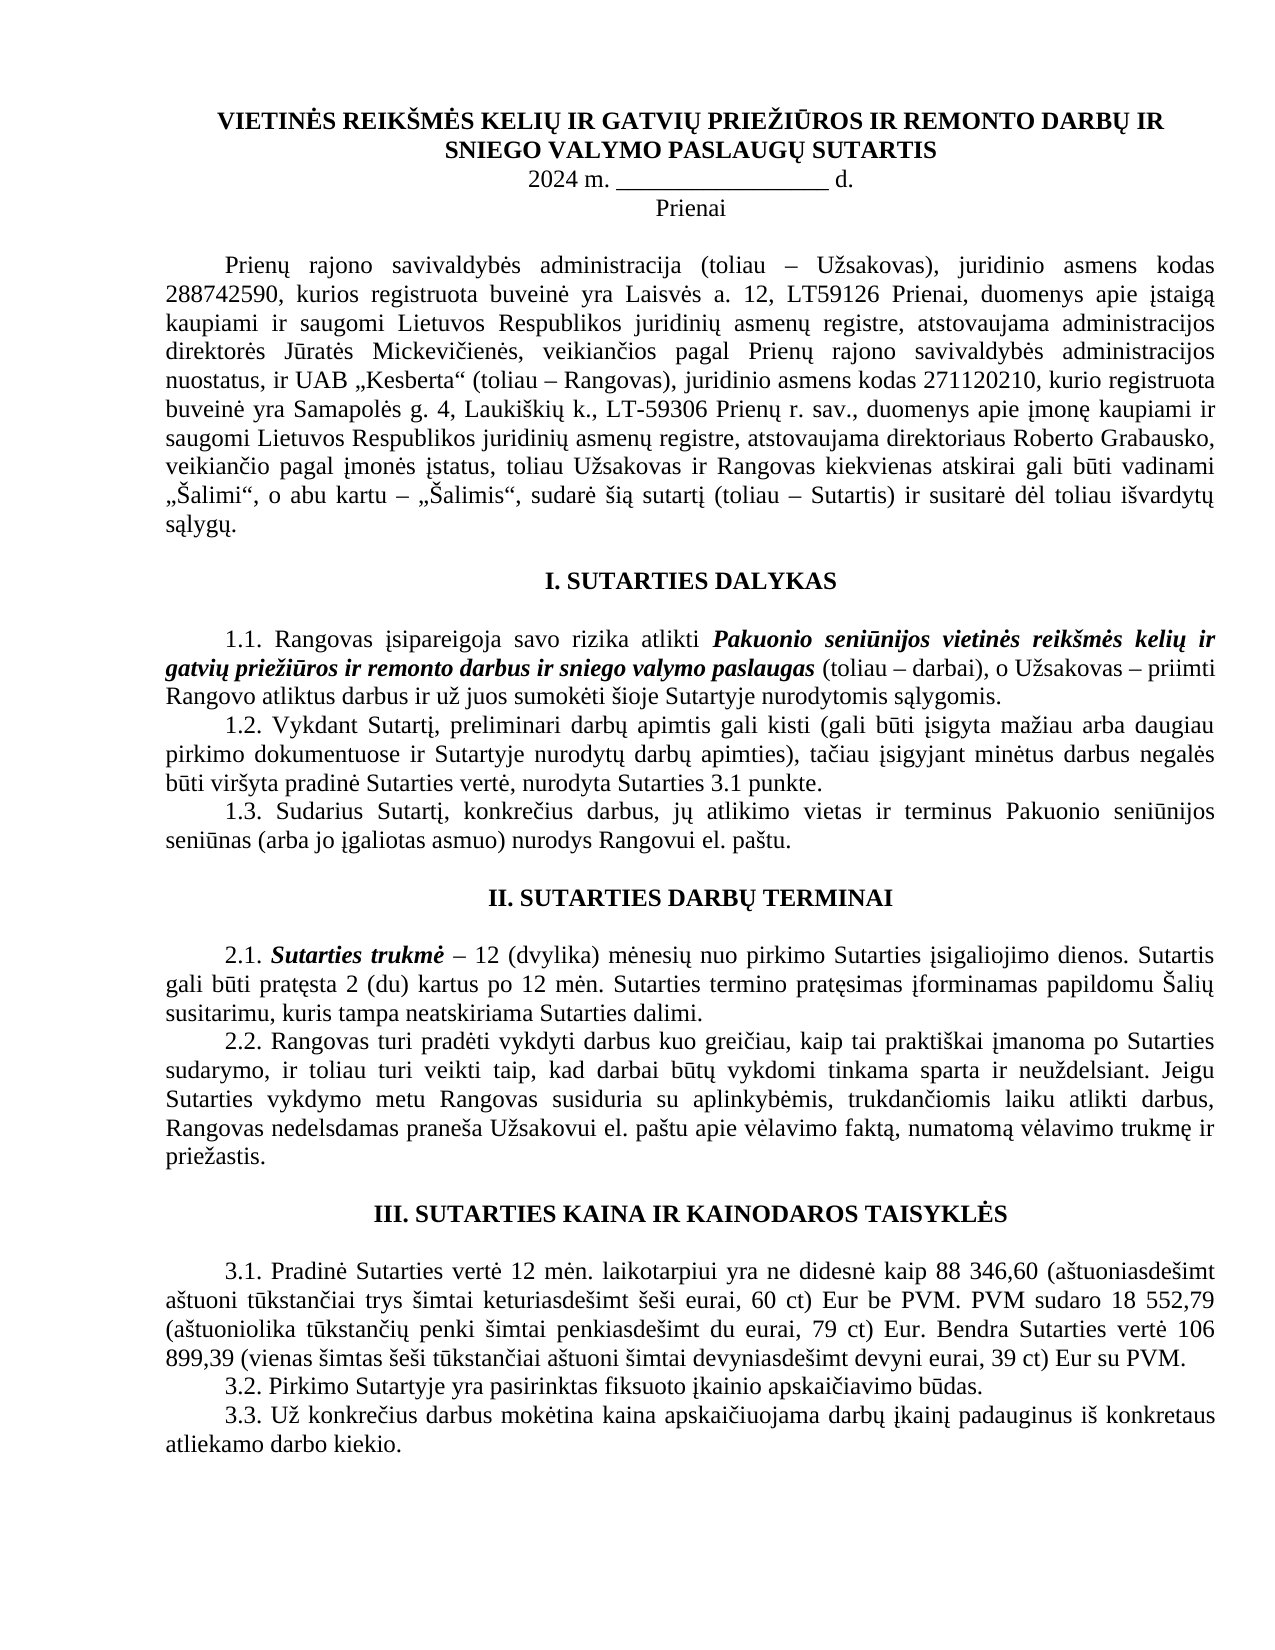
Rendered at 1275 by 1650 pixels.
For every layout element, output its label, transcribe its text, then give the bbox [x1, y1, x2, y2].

text III. SUTARTIES KAINA IR KAINODAROS TAISYKLĖS [165, 1199, 1216, 1228]
text II. SUTARTIES DARBŲ TERMINAI [165, 883, 1216, 911]
text 1.3. Sudarius Sutartį, konkrečius darbus, jų atlikimo vietas ir terminus Pakuonio seniūnijos seniūnas (arba jo įgaliotas asmuo) nurodys Rangovui el. paštu. [165, 796, 1216, 854]
text 2.2. Rangovas turi pradėti vykdyti darbus kuo greičiau, kaip tai praktiškai įmanoma po Sutarties sudarymo, ir toliau turi veikti taip, kad darbai būtų vykdomi tinkama sparta ir neuždelsiant. Jeigu Sutarties vykdymo metu Rangovas susiduria su aplinkybėmis, trukdančiomis laiku atlikti darbus, Rangovas nedelsdamas praneša Užsakovui el. paštu apie vėlavimo faktą, numatomą vėlavimo trukmę ir priežastis. [165, 1026, 1216, 1170]
text VIETINĖS REIKŠMĖS KELIŲ IR GATVIŲ PRIEŽIŪROS IR REMONTO DARBŲ IR SNIEGO VALYMO PASLAUGŲ SUTARTIS [165, 106, 1216, 164]
text 2.1. Sutarties trukmė – 12 (dvylika) mėnesių nuo pirkimo Sutarties įsigaliojimo dienos. Sutartis gali būti pratęsta 2 (du) kartus po 12 mėn. Sutarties termino pratęsimas įforminamas papildomu Šalių susitarimu, kuris tampa neatskiriama Sutarties dalimi. [165, 940, 1216, 1026]
text 1.1. Rangovas įsipareigoja savo rizika atlikti Pakuonio seniūnijos vietinės reikšmės kelių ir gatvių priežiūros ir remonto darbus ir sniego valymo paslaugas (toliau – darbai), o Užsakovas – priimti Rangovo atliktus darbus ir už juos sumokėti šioje Sutartyje nurodytomis sąlygomis. [165, 624, 1216, 710]
text 3.3. Už konkrečius darbus mokėtina kaina apskaičiuojama darbų įkainį padauginus iš konkretaus atliekamo darbo kiekio. [165, 1400, 1216, 1458]
text 2024 m. _________________ d. [165, 164, 1216, 193]
text 3.2. Pirkimo Sutartyje yra pasirinktas fiksuoto įkainio apskaičiavimo būdas. [165, 1371, 1216, 1400]
text 3.1. Pradinė Sutarties vertė 12 mėn. laikotarpiui yra ne didesnė kaip 88 346,60 (aštuoniasdešimt aštuoni tūkstančiai trys šimtai keturiasdešimt šeši eurai, 60 ct) Eur be PVM. PVM sudaro 18 552,79 (aštuoniolika tūkstančių penki šimtai penkiasdešimt du eurai, 79 ct) Eur. Bendra Sutarties vertė 106 899,39 (vienas šimtas šeši tūkstančiai aštuoni šimtai devyniasdešimt devyni eurai, 39 ct) Eur su PVM. [165, 1256, 1216, 1371]
text Prienų rajono savivaldybės administracija (toliau – Užsakovas), juridinio asmens kodas 288742590, kurios registruota buveinė yra Laisvės a. 12, LT59126 Prienai, duomenys apie įstaigą kaupiami ir saugomi Lietuvos Respublikos juridinių asmenų registre, atstovaujama administracijos direktorės Jūratės Mickevičienės, veikiančios pagal Prienų rajono savivaldybės administracijos nuostatus, ir UAB „Kesberta“ (toliau – Rangovas), juridinio asmens kodas 271120210, kurio registruota buveinė yra Samapolės g. 4, Laukiškių k., LT-59306 Prienų r. sav., duomenys apie įmonę kaupiami ir saugomi Lietuvos Respublikos juridinių asmenų registre, atstovaujama direktoriaus Roberto Grabausko, veikiančio pagal įmonės įstatus, toliau Užsakovas ir Rangovas kiekvienas atskirai gali būti vadinami „Šalimi“, o abu kartu – „Šalimis“, sudarė šią sutartį (toliau – Sutartis) ir susitarė dėl toliau išvardytų sąlygų. [165, 250, 1216, 538]
text I. SUTARTIES DALYKAS [165, 566, 1216, 595]
text 1.2. Vykdant Sutartį, preliminari darbų apimtis gali kisti (gali būti įsigyta mažiau arba daugiau pirkimo dokumentuose ir Sutartyje nurodytų darbų apimties), tačiau įsigyjant minėtus darbus negalės būti viršyta pradinė Sutarties vertė, nurodyta Sutarties 3.1 punkte. [165, 710, 1216, 796]
text Prienai [165, 193, 1216, 221]
